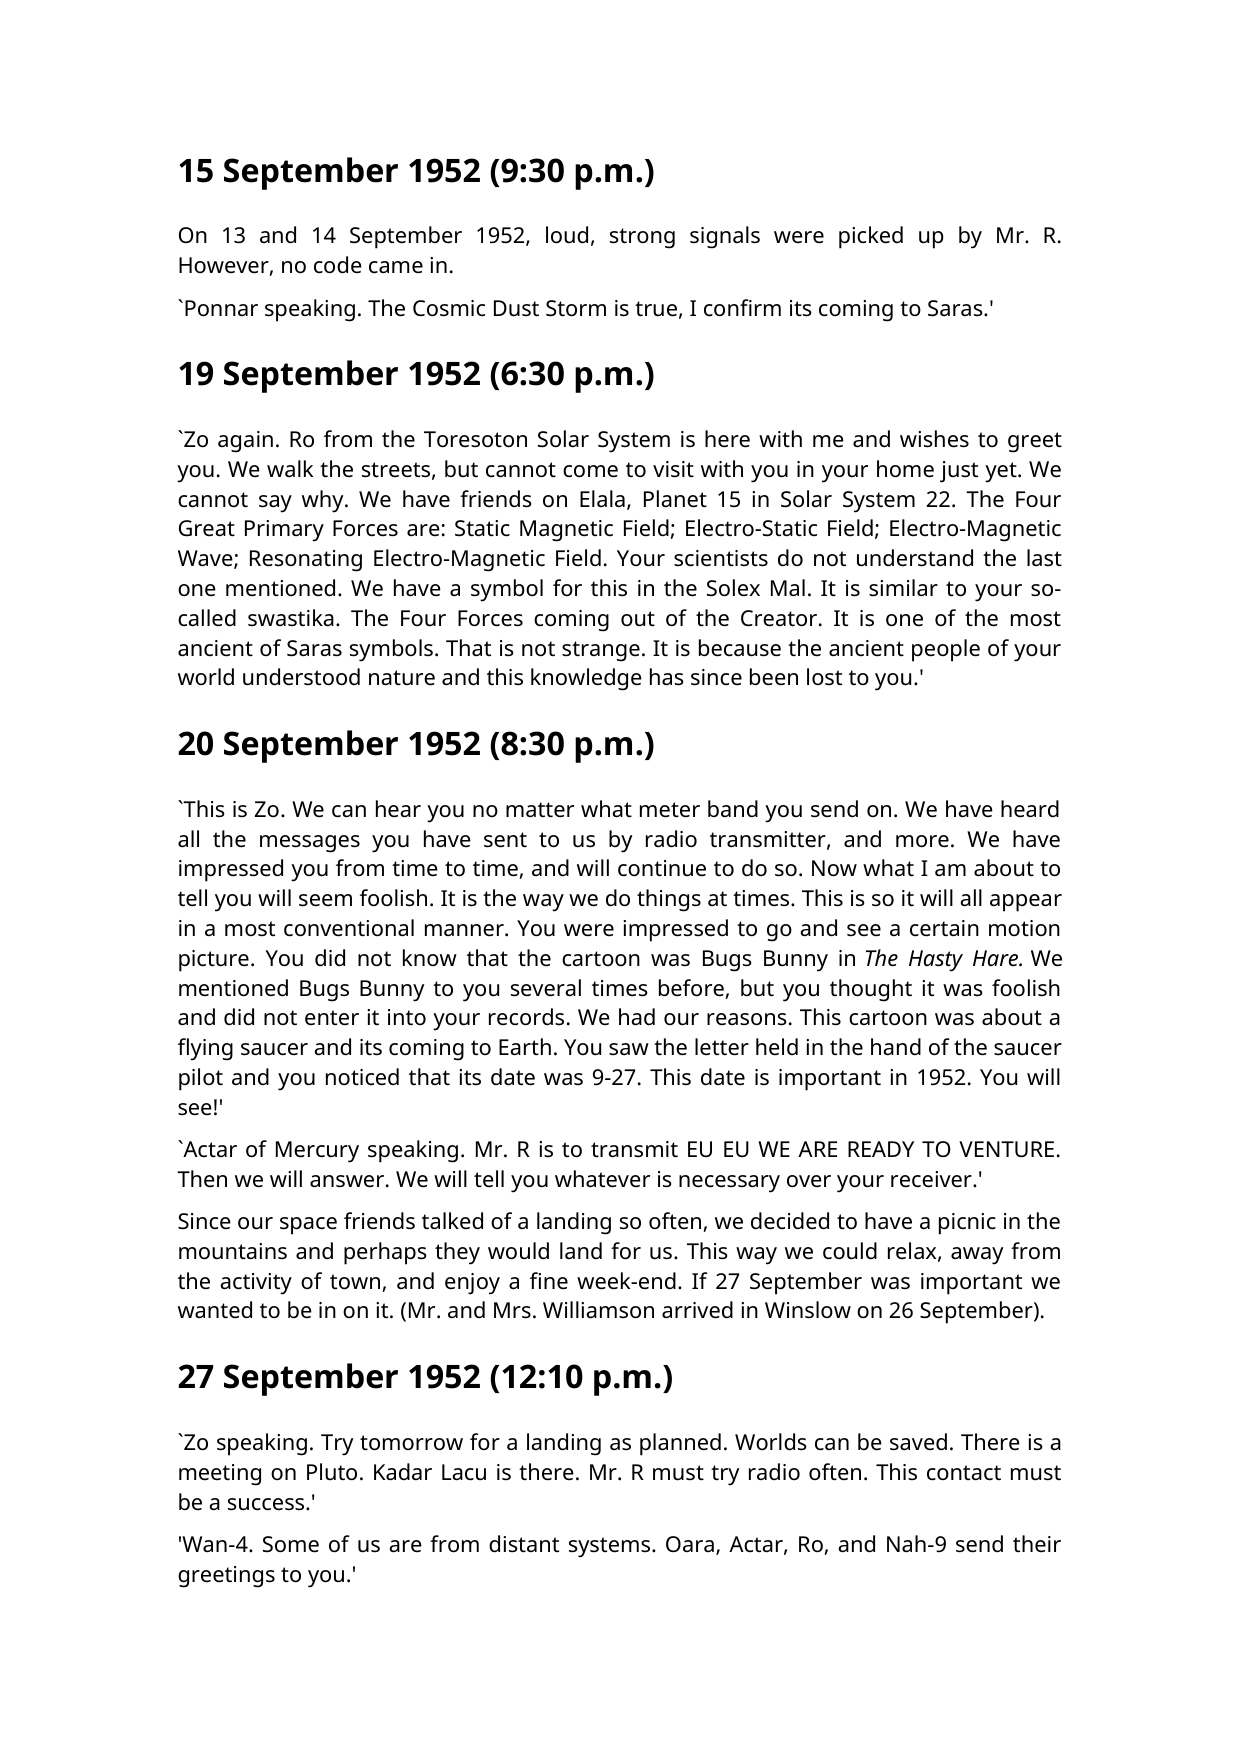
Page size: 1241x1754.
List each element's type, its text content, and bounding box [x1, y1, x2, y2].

text On 13 and 14 September 1952, loud, strong signals were picked up by Mr. R. However, no code came in. [177, 220, 1063, 280]
text `This is Zo. We can hear you no matter what meter band you send on. We have heard all the messages you have sent to us by radio transmitter, and more. We have impressed you from time to time, and will continue to do so. Now what I am about to tell you will seem foolish. It is the way we do things at times. This is so it will all appear in a most conventional manner. You were impressed to go and see a certain motion picture. You did not know that the cartoon was Bugs Bunny in The Hasty Hare. We mentioned Bugs Bunny to you several times before, but you thought it was foolish and did not enter it into your records. We had our reasons. This cartoon was about a flying saucer and its coming to Earth. You saw the letter held in the hand of the saucer pilot and you noticed that its date was 9-27. This date is important in 1952. You will see!' [177, 794, 1063, 1121]
text `Actar of Mercury speaking. Mr. R is to transmit EU EU WE ARE READY TO VENTURE. Then we will answer. We will tell you whatever is necessary over your receiver.' [177, 1134, 1063, 1193]
text 'Wan-4. Some of us are from distant systems. Oara, Actar, Ro, and Nah-9 send their greetings to you.' [177, 1529, 1063, 1588]
text `Zo again. Ro from the Toresoton Solar System is here with me and wishes to greet you. We walk the streets, but cannot come to visit with you in your home just yet. We cannot say why. We have friends on Elala, Planet 15 in Solar System 22. The Four Great Primary Forces are: Static Magnetic Field; Electro-Static Field; Electro-Magnetic Wave; Resonating Electro-Magnetic Field. Your scientists do not understand the last one mentioned. We have a symbol for this in the Solex Mal. It is similar to your so-called swastika. The Four Forces coming out of the Creator. It is one of the most ancient of Saras symbols. That is not strange. It is because the ancient people of your world understood nature and this knowledge has since been lost to you.' [177, 424, 1063, 692]
subtitle 19 September 1952 (6:30 p.m.) [177, 351, 1063, 395]
text `Ponnar speaking. The Cosmic Dust Storm is true, I confirm its coming to Saras.' [177, 292, 1063, 322]
text `Zo speaking. Try tomorrow for a landing as planned. Worlds can be saved. There is a meeting on Pluto. Kadar Lacu is there. Mr. R must try radio often. This contact must be a success.' [177, 1427, 1063, 1516]
subtitle 27 September 1952 (12:10 p.m.) [177, 1354, 1063, 1398]
text Since our space friends talked of a landing so often, we decided to have a picnic in the mountains and perhaps they would land for us. This way we could relax, away from the activity of town, and enjoy a fine week-end. If 27 September was important we wanted to be in on it. (Mr. and Mrs. Williamson arrived in Winslow on 26 September). [177, 1206, 1063, 1325]
subtitle 20 September 1952 (8:30 p.m.) [177, 721, 1063, 765]
subtitle 15 September 1952 (9:30 p.m.) [177, 148, 1063, 192]
